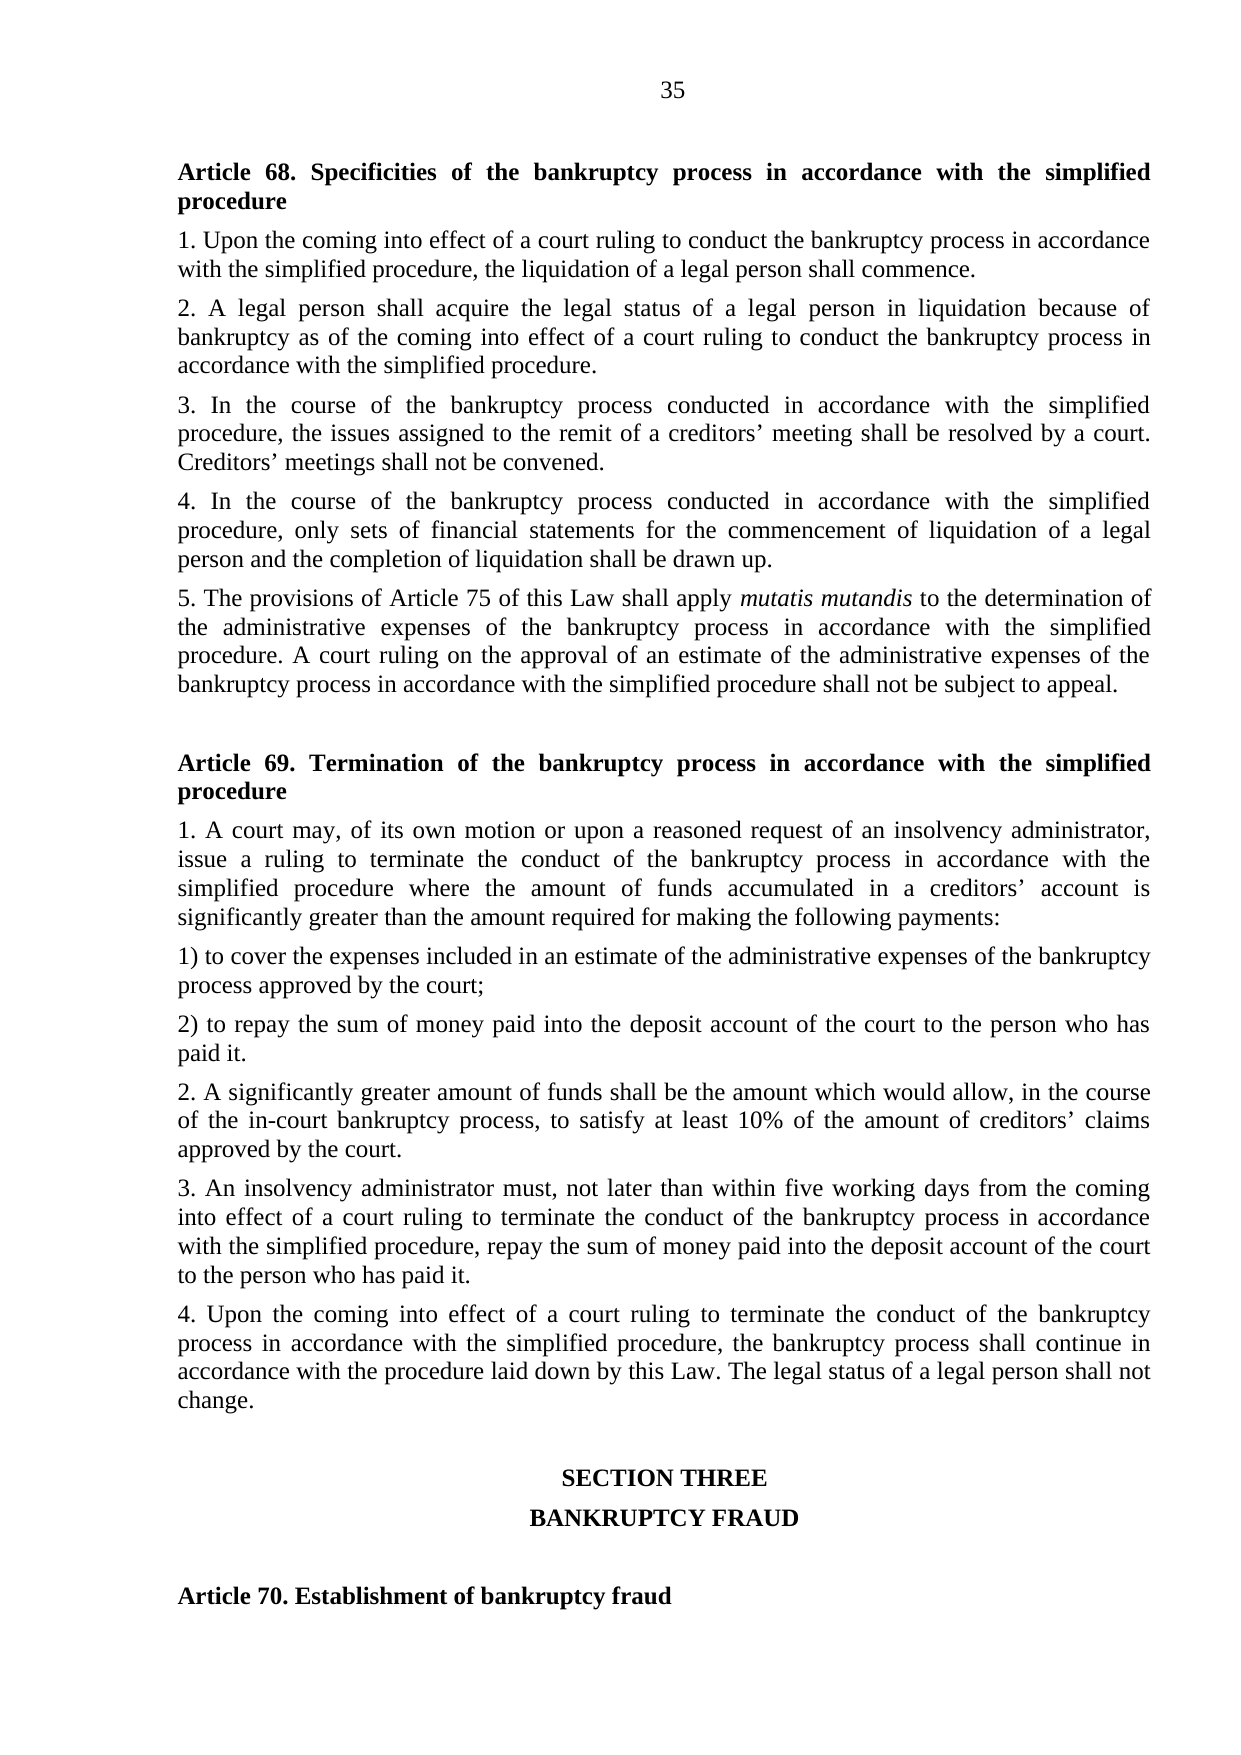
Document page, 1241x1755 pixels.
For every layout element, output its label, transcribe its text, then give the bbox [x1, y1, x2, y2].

text Article 70. Establishment of bankruptcy fraud [177, 1581, 1152, 1610]
text Article 68. Specificities of the bankruptcy process in accordance with the simplified procedure [177, 157, 1152, 215]
text 5. The provisions of Article 75 of this Law shall apply mutatis mutandis to the determination of the administrative expenses of the bankruptcy process in accordance with the simplified procedure. A court ruling on the approval of an estimate of the administrative expenses of the bankruptcy process in accordance with the simplified procedure shall not be subject to appeal. [177, 583, 1152, 698]
text 4. In the course of the bankruptcy process conducted in accordance with the simplified procedure, only sets of financial statements for the commencement of liquidation of a legal person and the completion of liquidation shall be drawn up. [177, 486, 1152, 573]
text 3. An insolvency administrator must, not later than within five working days from the coming into effect of a court ruling to terminate the conduct of the bankruptcy process in accordance with the simplified procedure, repay the sum of money paid into the deposit account of the court to the person who has paid it. [177, 1173, 1152, 1288]
text 3. In the course of the bankruptcy process conducted in accordance with the simplified procedure, the issues assigned to the remit of a creditors’ meeting shall be resolved by a court. Creditors’ meetings shall not be convened. [177, 390, 1152, 476]
text 1) to cover the expenses included in an estimate of the administrative expenses of the bankruptcy process approved by the court; [177, 941, 1152, 998]
text 4. Upon the coming into effect of a court ruling to terminate the conduct of the bankruptcy process in accordance with the simplified procedure, the bankruptcy process shall continue in accordance with the procedure laid down by this Law. The legal status of a legal person shall not change. [177, 1299, 1152, 1414]
text 2. A significantly greater amount of funds shall be the amount which would allow, in the course of the in-court bankruptcy process, to satisfy at least 10% of the amount of creditors’ claims approved by the court. [177, 1077, 1152, 1163]
text SECTION THREE [177, 1463, 1152, 1492]
text 2) to repay the sum of money paid into the deposit account of the court to the person who has paid it. [177, 1009, 1152, 1066]
text 1. A court may, of its own motion or upon a reasoned request of an insolvency administrator, issue a ruling to terminate the conduct of the bankruptcy process in accordance with the simplified procedure where the amount of funds accumulated in a creditors’ account is significantly greater than the amount required for making the following payments: [177, 816, 1152, 931]
text Article 69. Termination of the bankruptcy process in accordance with the simplified procedure [177, 748, 1152, 805]
text 2. A legal person shall acquire the legal status of a legal person in liquidation because of bankruptcy as of the coming into effect of a court ruling to conduct the bankruptcy process in accordance with the simplified procedure. [177, 293, 1152, 379]
text BANKRUPTCY FRAUD [177, 1503, 1152, 1531]
text 1. Upon the coming into effect of a court ruling to conduct the bankruptcy process in accordance with the simplified procedure, the liquidation of a legal person shall commence. [177, 225, 1152, 283]
